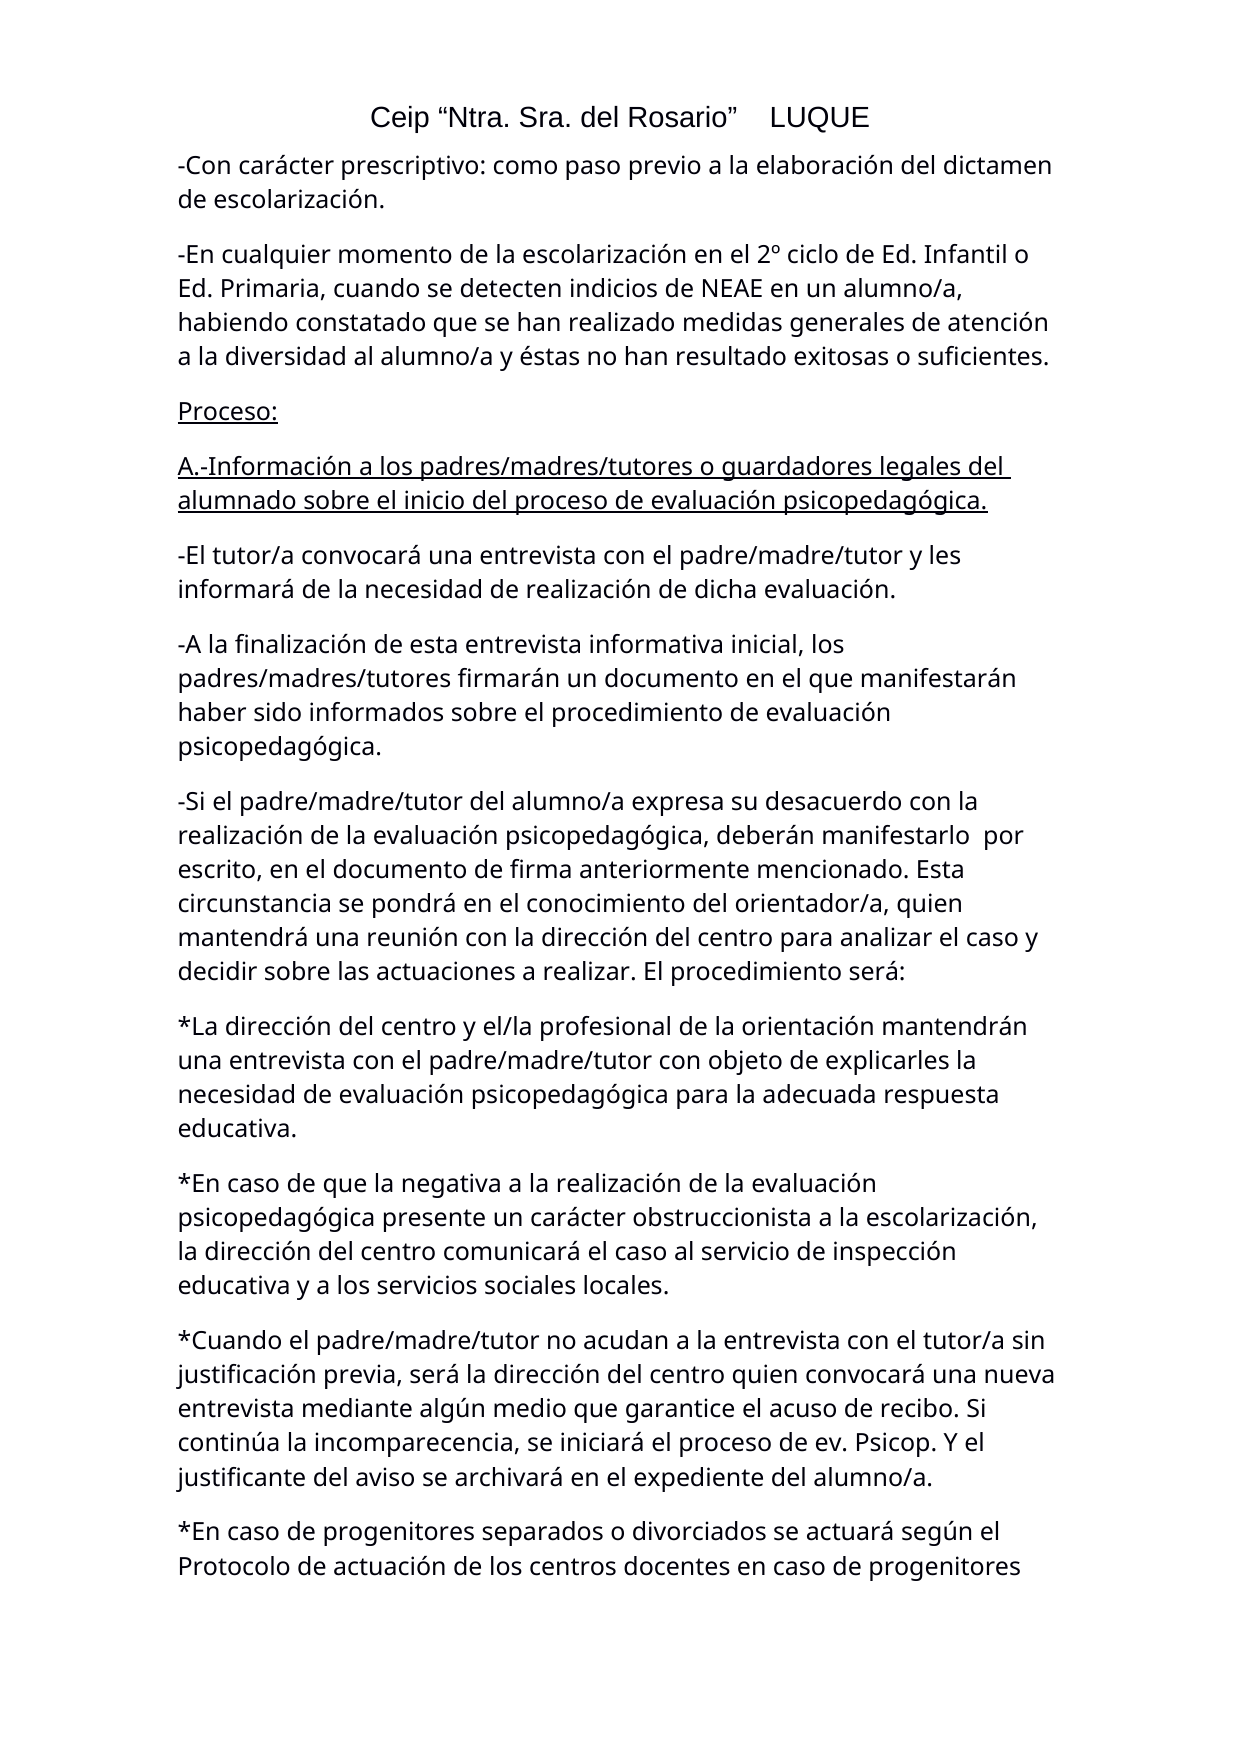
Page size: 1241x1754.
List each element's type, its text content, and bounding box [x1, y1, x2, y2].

text *En caso de que la negativa a la realización de la evaluación psicopedagógica presente un carácter obstruccionista a la escolarización, la dirección del centro comunicará el caso al servicio de inspección educativa y a los servicios sociales locales. [177, 1166, 1063, 1302]
text -En cualquier momento de la escolarización en el 2º ciclo de Ed. Infantil o Ed. Primaria, cuando se detecten indicios de NEAE en un alumno/a, habiendo constatado que se han realizado medidas generales de atención a la diversidad al alumno/a y éstas no han resultado exitosas o suficientes. [177, 237, 1063, 373]
text -Si el padre/madre/tutor del alumno/a expresa su desacuerdo con la realización de la evaluación psicopedagógica, deberán manifestarlo por escrito, en el documento de firma anteriormente mencionado. Esta circunstancia se pondrá en el conocimiento del orientador/a, quien mantendrá una reunión con la dirección del centro para analizar el caso y decidir sobre las actuaciones a realizar. El procedimiento será: [177, 783, 1063, 988]
text -Con carácter prescriptivo: como paso previo a la elaboración del dictamen de escolarización. [177, 148, 1063, 216]
text *Cuando el padre/madre/tutor no acudan a la entrevista con el tutor/a sin justificación previa, será la dirección del centro quien convocará una nueva entrevista mediante algún medio que garantice el acuso de recibo. Si continúa la incomparecencia, se iniciará el proceso de ev. Psicop. Y el justificante del aviso se archivará en el expediente del alumno/a. [177, 1323, 1063, 1493]
text -A la finalización de esta entrevista informativa inicial, los padres/madres/tutores firmarán un documento en el que manifestarán haber sido informados sobre el procedimiento de evaluación psicopedagógica. [177, 626, 1063, 763]
text A.-Información a los padres/madres/tutores o guardadores legales del alumnado sobre el inicio del proceso de evaluación psicopedagógica. [177, 448, 1063, 517]
text *En caso de progenitores separados o divorciados se actuará según el Protocolo de actuación de los centros docentes en caso de progenitores [177, 1514, 1063, 1582]
text Proceso: [177, 394, 1063, 428]
text *La dirección del centro y el/la profesional de la orientación mantendrán una entrevista con el padre/madre/tutor con objeto de explicarles la necesidad de evaluación psicopedagógica para la adecuada respuesta educativa. [177, 1009, 1063, 1145]
text -El tutor/a convocará una entrevista con el padre/madre/tutor y les informará de la necesidad de realización de dicha evaluación. [177, 537, 1063, 606]
